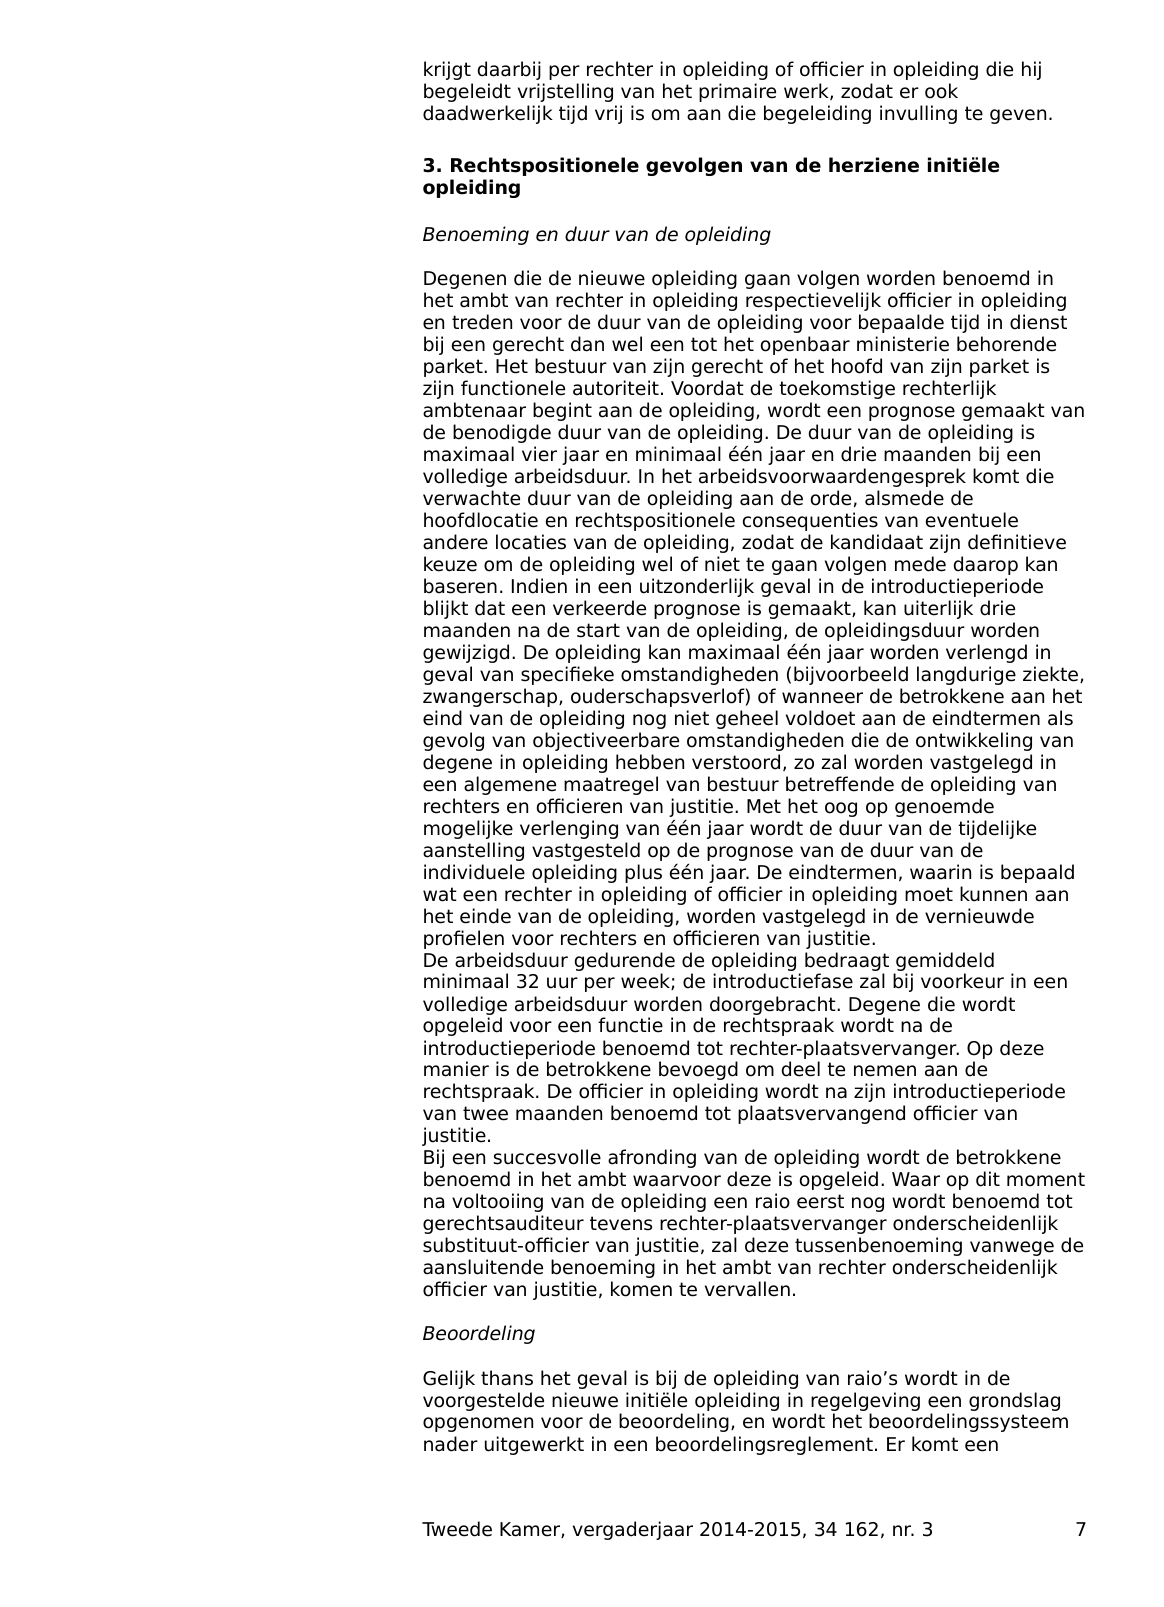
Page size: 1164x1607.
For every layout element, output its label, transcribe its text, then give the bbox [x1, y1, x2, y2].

subtitle Beoordeling [422, 1323, 1087, 1345]
subtitle Benoeming en duur van de opleiding [422, 224, 1087, 246]
text De arbeidsduur gedurende de opleiding bedraagt gemiddeld minimaal 32 uur per week; de introductiefase zal bij voorkeur in een volledige arbeidsduur worden doorgebracht. Degene die wordt opgeleid voor een functie in de rechtspraak wordt na de introductieperiode benoemd tot rechter-plaatsvervanger. Op deze manier is de betrokkene bevoegd om deel te nemen aan de rechtspraak. De officier in opleiding wordt na zijn introductieperiode van twee maanden benoemd tot plaatsvervangend officier van justitie. [422, 949, 1087, 1147]
text Bij een succesvolle afronding van de opleiding wordt de betrokkene benoemd in het ambt waarvoor deze is opgeleid. Waar op dit moment na voltooiing van de opleiding een raio eerst nog wordt benoemd tot gerechtsauditeur tevens rechter-plaatsvervanger onderscheidenlijk substituut-officier van justitie, zal deze tussenbenoeming vanwege de aansluitende benoeming in het ambt van rechter onderscheidenlijk officier van justitie, komen te vervallen. [422, 1147, 1087, 1301]
subtitle 3. Rechtspositionele gevolgen van de herziene initiële opleiding [422, 155, 1087, 199]
text krijgt daarbij per rechter in opleiding of officier in opleiding die hij begeleidt vrijstelling van het primaire werk, zodat er ook daadwerkelijk tijd vrij is om aan die begeleiding invulling te geven. [422, 59, 1087, 125]
text Degenen die de nieuwe opleiding gaan volgen worden benoemd in het ambt van rechter in opleiding respectievelijk officier in opleiding en treden voor de duur van de opleiding voor bepaalde tijd in dienst bij een gerecht dan wel een tot het openbaar ministerie behorende parket. Het bestuur van zijn gerecht of het hoofd van zijn parket is zijn functionele autoriteit. Voordat de toekomstige rechterlijk ambtenaar begint aan de opleiding, wordt een prognose gemaakt van de benodigde duur van de opleiding. De duur van de opleiding is maximaal vier jaar en minimaal één jaar en drie maanden bij een volledige arbeidsduur. In het arbeidsvoorwaardengesprek komt die verwachte duur van de opleiding aan de orde, alsmede de hoofdlocatie en rechtspositionele consequenties van eventuele andere locaties van de opleiding, zodat de kandidaat zijn definitieve keuze om de opleiding wel of niet te gaan volgen mede daarop kan baseren. Indien in een uitzonderlijk geval in de introductieperiode blijkt dat een verkeerde prognose is gemaakt, kan uiterlijk drie maanden na de start van de opleiding, de opleidingsduur worden gewijzigd. De opleiding kan maximaal één jaar worden verlengd in geval van specifieke omstandigheden (bijvoorbeeld langdurige ziekte, zwangerschap, ouderschapsverlof) of wanneer de betrokkene aan het eind van de opleiding nog niet geheel voldoet aan de eindtermen als gevolg van objectiveerbare omstandigheden die de ontwikkeling van degene in opleiding hebben verstoord, zo zal worden vastgelegd in een algemene maatregel van bestuur betreffende de opleiding van rechters en officieren van justitie. Met het oog op genoemde mogelijke verlenging van één jaar wordt de duur van de tijdelijke aanstelling vastgesteld op de prognose van de duur van de individuele opleiding plus één jaar. De eindtermen, waarin is bepaald wat een rechter in opleiding of officier in opleiding moet kunnen aan het einde van de opleiding, worden vastgelegd in de vernieuwde profielen voor rechters en officieren van justitie. [422, 268, 1087, 949]
text Gelijk thans het geval is bij de opleiding van raio’s wordt in de voorgestelde nieuwe initiële opleiding in regelgeving een grondslag opgenomen voor de beoordeling, en wordt het beoordelingssysteem nader uitgewerkt in een beoordelingsreglement. Er komt een [422, 1367, 1087, 1455]
